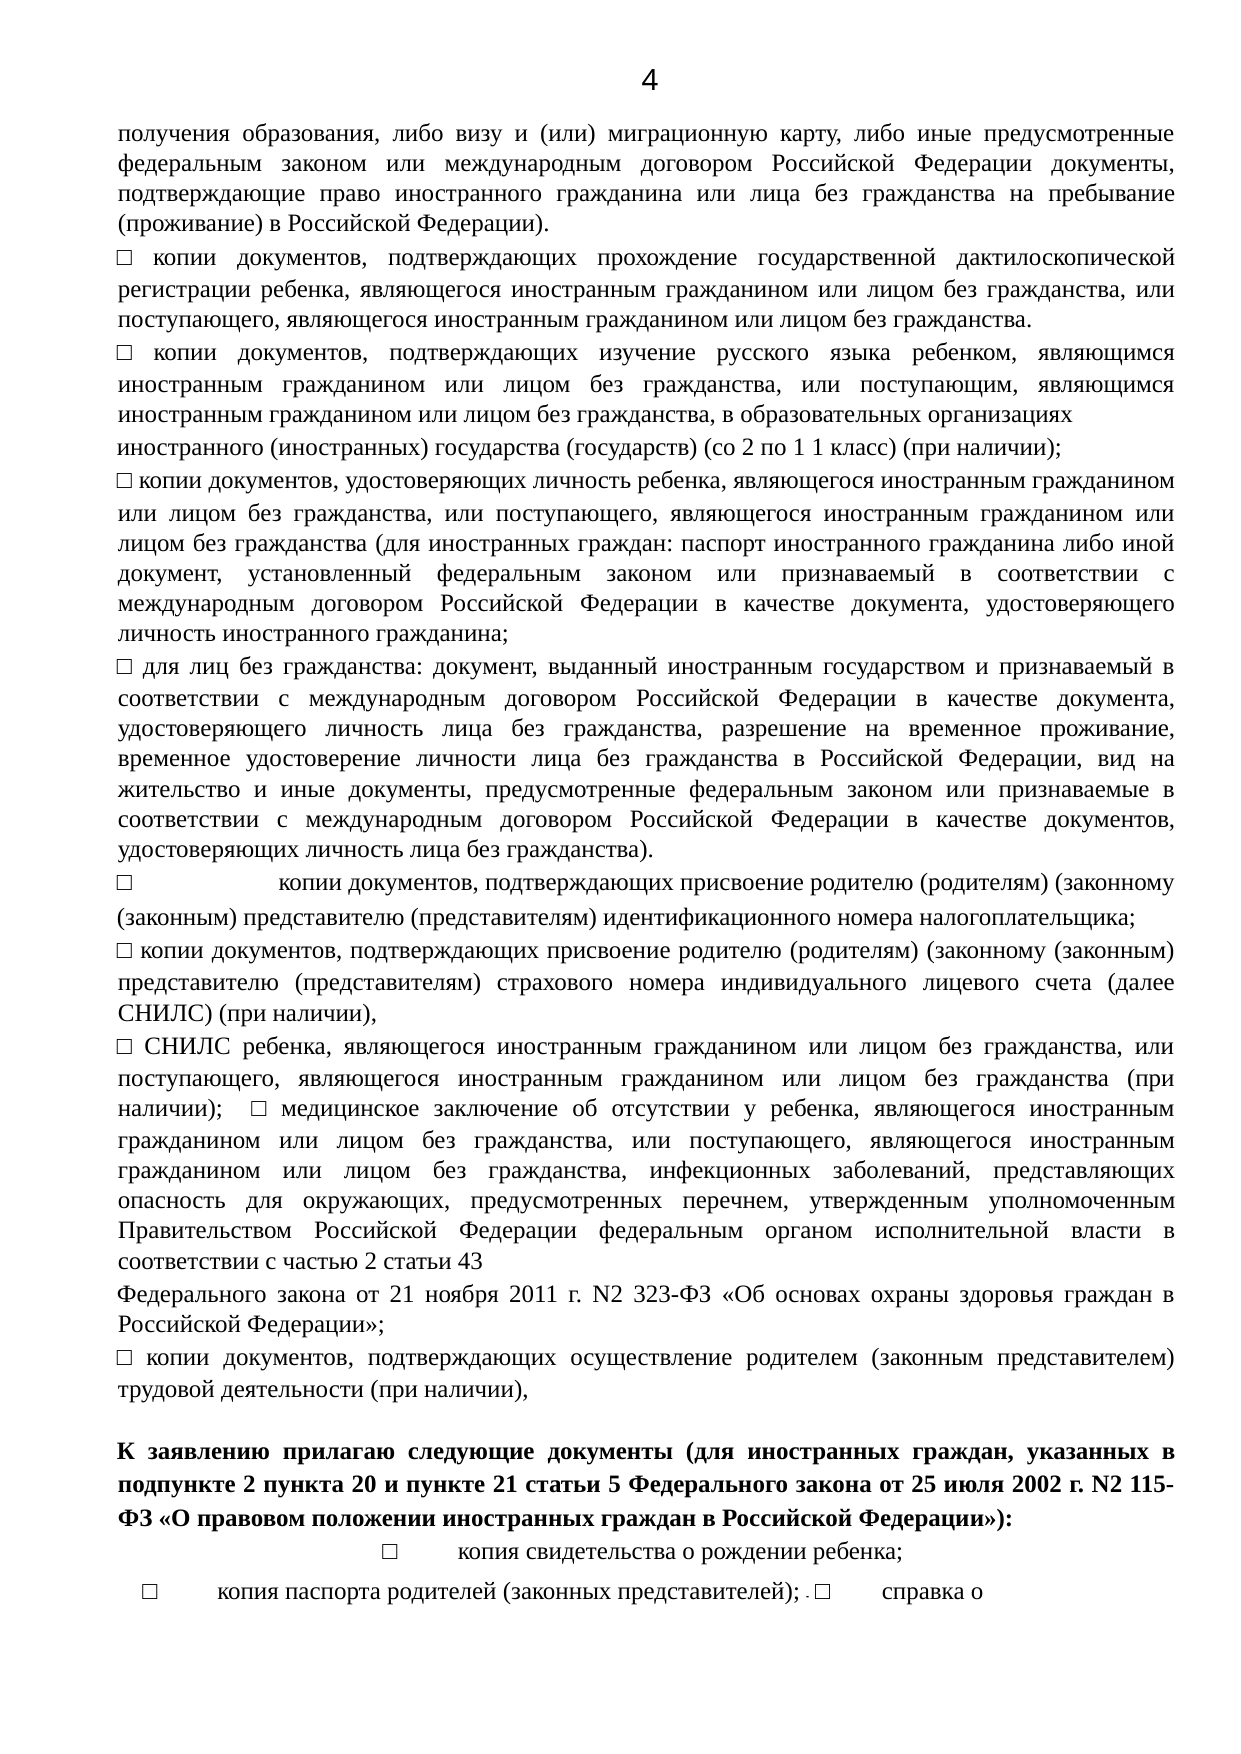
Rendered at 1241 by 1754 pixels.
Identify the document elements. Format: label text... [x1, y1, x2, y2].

text Федерального закона от 21 ноября 2011 г. N2 323-ФЗ «Об основах охраны здоровья граждан в Российской Федерации»; [117, 1279, 1176, 1338]
text □ копия паспорта родителей (законных представителей); □ справка о [117, 1576, 1009, 1607]
text □ копия свидетельства о рождении ребенка; [117, 1536, 1181, 1567]
text □ СНИЛС ребенка, являющегося иностранным гражданином или лицом без гражданства, или поступающего, являющегося иностранным гражданином или лицом без гражданства (при наличии); □ медицинское заключение об отсутствии у ребенка, являющегося иностранным гражданином или лицом без гражданства, или поступающего, являющегося иностранным гражданином или лицом без гражданства, инфекционных заболеваний, представляющих опасность для окружающих, предусмотренных перечнем, утвержденным уполномоченным Правительством Российской Федерации федеральным органом исполнительной власти в соответствии с частью 2 статьи 43 [117, 1031, 1176, 1274]
text □ копии документов, подтверждающих изучение русского языка ребенком, являющимся иностранным гражданином или лицом без гражданства, или поступающим, являющимся иностранным гражданином или лицом без гражданства, в образовательных организациях [117, 337, 1176, 428]
text □ копии документов, подтверждающих присвоение родителю (родителям) (законному (законным) представителю (представителям) страхового номера индивидуального лицевого счета (далее СНИЛС) (при наличии), [117, 935, 1176, 1026]
text □ копии документов, подтверждающих осуществление родителем (законным представителем) трудовой деятельности (при наличии), [117, 1342, 1176, 1403]
text получения образования, либо визу и (или) миграционную карту, либо иные предусмотренные федеральным законом или международным договором Российской Федерации документы, подтверждающие право иностранного гражданина или лица без гражданства на пребывание (проживание) в Российской Федерации). [117, 118, 1176, 237]
text иностранного (иностранных) государства (государств) (со 2 по 1 1 класс) (при наличии); [117, 432, 1176, 461]
text □ для лиц без гражданства: документ, выданный иностранным государством и признаваемый в соответствии с международным договором Российской Федерации в качестве документа, удостоверяющего личность лица без гражданства, разрешение на временное проживание, временное удостоверение личности лица без гражданства в Российской Федерации, вид на жительство и иные документы, предусмотренные федеральным законом или признаваемые в соответствии с международным договором Российской Федерации в качестве документов, удостоверяющих личность лица без гражданства). [117, 651, 1176, 863]
text (законным) представителю (представителям) идентификационного номера налогоплательщика; [117, 902, 1176, 931]
text □ копии документов, подтверждающих присвоение родителю (родителям) (законному [117, 867, 1181, 898]
text □ копии документов, подтверждающих прохождение государственной дактилоскопической регистрации ребенка, являющегося иностранным гражданином или лицом без гражданства, или поступающего, являющегося иностранным гражданином или лицом без гражданства. [117, 241, 1176, 333]
text □ копии документов, удостоверяющих личность ребенка, являющегося иностранным гражданином или лицом без гражданства, или поступающего, являющегося иностранным гражданином или лицом без гражданства (для иностранных граждан: паспорт иностранного гражданина либо иной документ, установленный федеральным законом или признаваемый в соответствии с международным договором Российской Федерации в качестве документа, удостоверяющего личность иностранного гражданина; [117, 465, 1176, 647]
text К заявлению прилагаю следующие документы (для иностранных граждан, указанных в подпункте 2 пункта 20 и пункте 21 статьи 5 Федерального закона от 25 июля 2002 г. N2 115-ФЗ «О правовом положении иностранных граждан в Российской Федерации»): [117, 1436, 1177, 1531]
